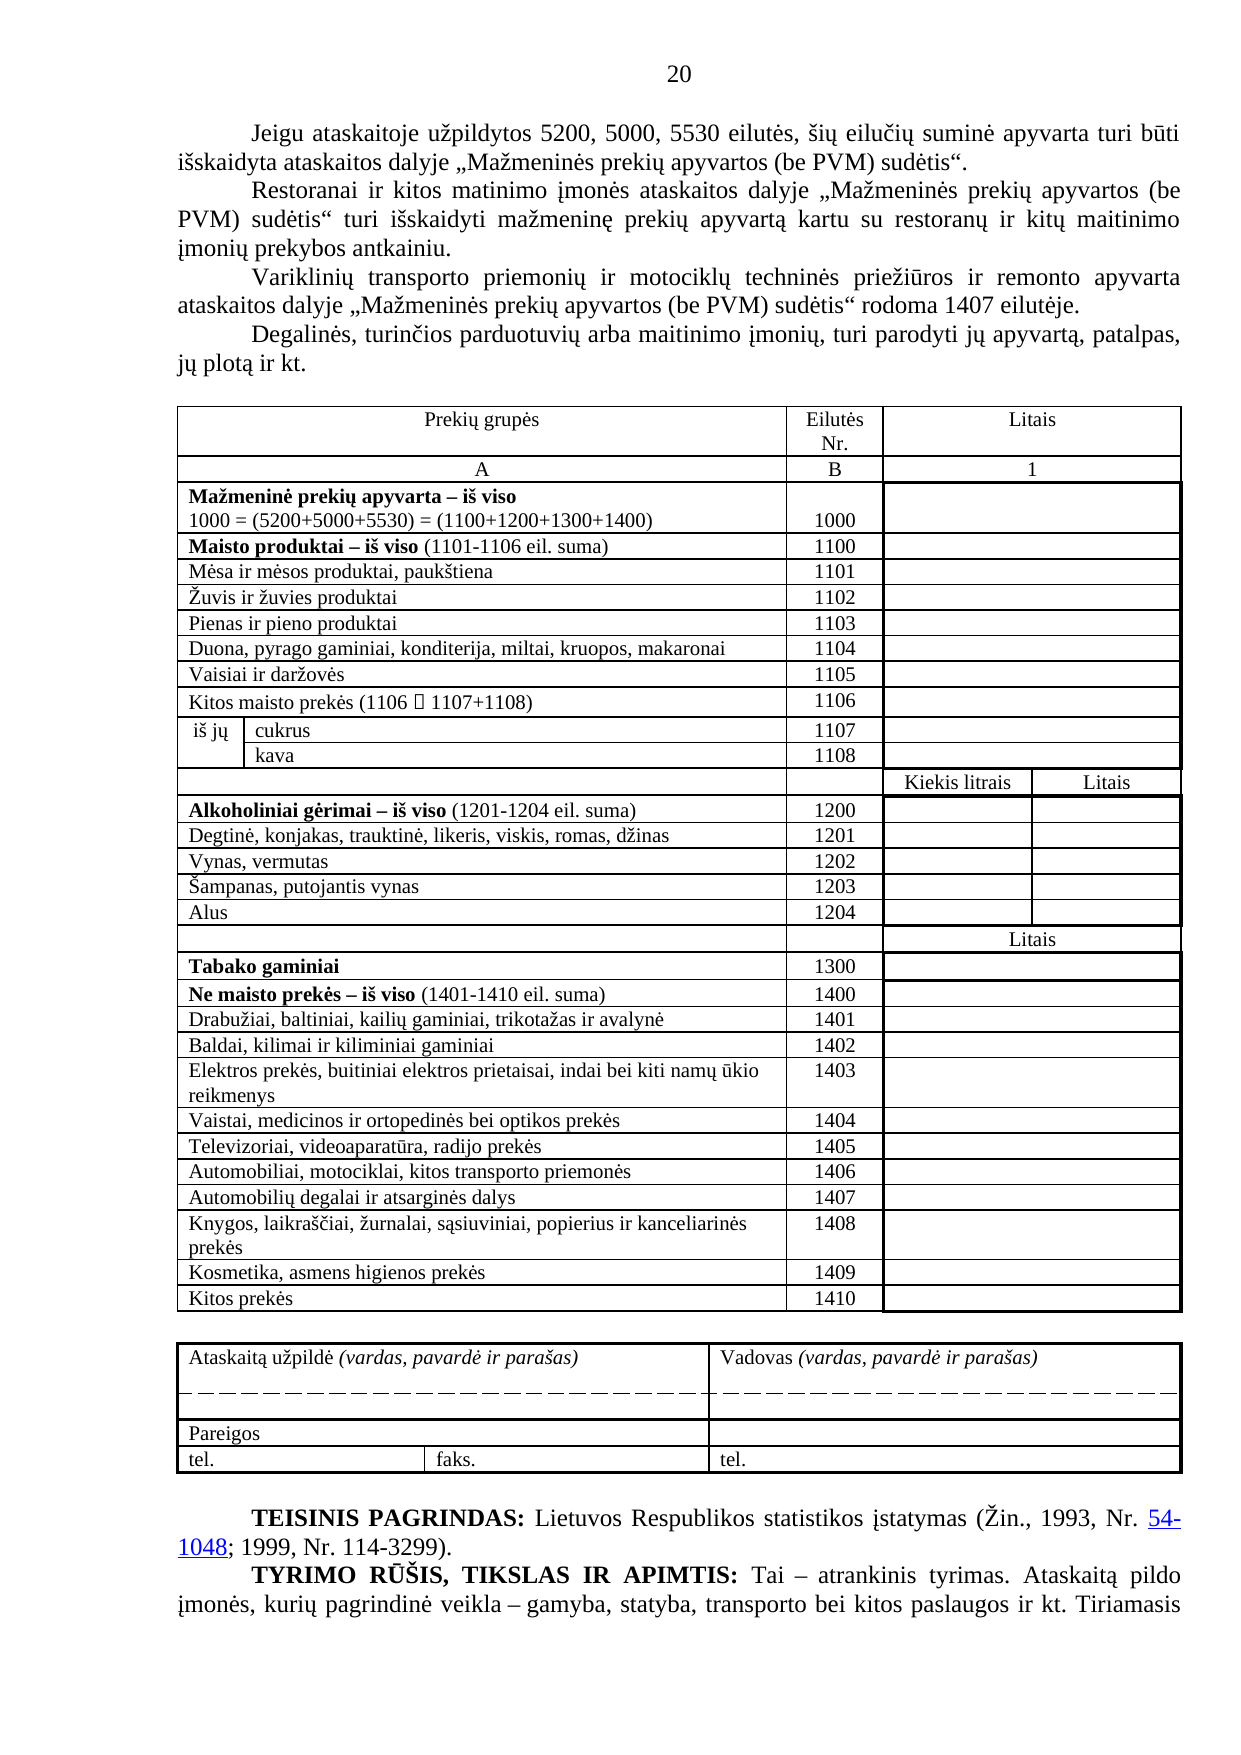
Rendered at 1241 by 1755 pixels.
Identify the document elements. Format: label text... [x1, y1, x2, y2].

table_cell Drabužiai, baltiniai, kailių gaminiai, trikotažas ir avalynė [178, 1007, 786, 1031]
table_cell Litais [1033, 770, 1180, 794]
table_cell Duona, pyrago gaminiai, konditerija, miltai, kruopos, makaronai [178, 636, 786, 660]
table_cell Pienas ir pieno produktai [178, 611, 786, 635]
table_cell Šampanas, putojantis vynas [178, 875, 786, 898]
table_cell [1033, 798, 1179, 822]
table_cell [885, 1007, 1179, 1031]
table_cell Pareigos [179, 1421, 708, 1445]
table_cell [885, 1058, 1179, 1107]
table_cell [885, 1033, 1179, 1057]
table_header Vadovas (vardas, pavardė ir parašas) [710, 1345, 1179, 1393]
text TEISINIS PAGRINDAS: Lietuvos Respublikos statistikos įstatymas (Žin., 1993, Nr. 54-1048; 1999, Nr. 114-3299). [177, 1503, 1181, 1560]
table_cell 1101 [787, 560, 882, 583]
table_cell [885, 1185, 1179, 1209]
table_cell [885, 560, 1179, 583]
table_cell [1033, 823, 1179, 847]
table_cell [178, 742, 243, 767]
table_cell Baldai, kilimai ir kiliminiai gaminiai [178, 1033, 786, 1057]
table_cell [885, 900, 1031, 924]
table_cell [178, 769, 786, 794]
table_cell 1103 [787, 611, 882, 635]
table_cell [885, 954, 1179, 978]
table_cell kava [245, 743, 786, 767]
table_cell Litais [884, 927, 1180, 951]
table_cell [710, 1421, 1179, 1445]
table_cell Kitos maisto prekės (1106  1107+1108) [178, 688, 786, 716]
table_cell 1202 [787, 849, 882, 873]
table_cell Automobiliai, motociklai, kitos transporto priemonės [178, 1160, 786, 1183]
table_cell [885, 484, 1179, 532]
table_cell 1104 [787, 636, 882, 660]
table_cell [885, 1134, 1179, 1158]
table_cell Alus [178, 900, 786, 924]
table_cell 1108 [787, 743, 882, 767]
table_cell [885, 823, 1031, 847]
table_cell 1201 [787, 823, 882, 847]
table_cell Vaistai, medicinos ir ortopedinės bei optikos prekės [178, 1108, 786, 1132]
table_cell Mažmeninė prekių apyvarta – iš viso 1000 = (5200+5000+5530) = (1100+1200+1300+1400) [178, 483, 786, 532]
table_cell [885, 1108, 1179, 1132]
table_cell [885, 1260, 1179, 1284]
table_cell [787, 926, 882, 951]
table_cell Mėsa ir mėsos produktai, paukštiena [178, 560, 786, 583]
table_cell Elektros prekės, buitiniai elektros prietaisai, indai bei kiti namų ūkio reikmenys [178, 1058, 786, 1107]
table_cell Kitos prekės [178, 1286, 786, 1310]
table_cell [885, 798, 1031, 822]
table_cell [1033, 849, 1179, 873]
table_cell cukrus [245, 718, 786, 742]
table_cell [885, 982, 1179, 1006]
table_cell [885, 636, 1179, 660]
text Variklinių transporto priemonių ir motociklų techninės priežiūros ir remonto apyvarta ataskaitos dalyje „Mažmeninės prekių apyvartos (be PVM) sudėtis“ rodoma 1407 eilutėje. [177, 262, 1181, 319]
table_cell Televizoriai, videoaparatūra, radijo prekės [178, 1134, 786, 1158]
table_cell [885, 585, 1179, 609]
table_header Litais [884, 407, 1180, 455]
table_header Ataskaitą užpildė (vardas, pavardė ir parašas) [179, 1345, 708, 1393]
table_cell [787, 769, 882, 794]
table_cell Maisto produktai – iš viso (1101-1106 eil. suma) [178, 534, 786, 558]
table_cell [710, 1393, 1179, 1418]
table_cell [885, 743, 1179, 767]
table_cell Ne maisto prekės – iš viso (1401-1410 eil. suma) [178, 980, 786, 1006]
table_cell 1000 [787, 483, 882, 532]
table_cell 1200 [787, 796, 882, 822]
table_cell [885, 1286, 1179, 1310]
table_cell [1033, 900, 1179, 924]
table_cell 1407 [787, 1185, 882, 1209]
table_cell 1403 [787, 1058, 882, 1107]
table_header Prekių grupės [178, 407, 786, 455]
table_cell 1409 [787, 1260, 882, 1284]
table_cell [885, 875, 1031, 898]
table_cell Vynas, vermutas [178, 849, 786, 873]
table_cell 1410 [787, 1286, 882, 1310]
table_cell 1408 [787, 1211, 882, 1259]
table_cell 1204 [787, 900, 882, 924]
table_cell iš jų [178, 718, 243, 742]
table_cell [885, 688, 1179, 716]
text TYRIMO RŪŠIS, TIKSLAS IR APIMTIS: Tai – atrankinis tyrimas. Ataskaitą pildo įmonės, kurių pagrindinė veikla – gamyba, statyba, transporto bei kitos paslaugos ir kt. Tiriamasis [177, 1560, 1181, 1618]
table_cell Degtinė, konjakas, trauktinė, likeris, viskis, romas, džinas [178, 823, 786, 847]
table_cell [885, 718, 1179, 742]
text Restoranai ir kitos matinimo įmonės ataskaitos dalyje „Mažmeninės prekių apyvartos (be PVM) sudėtis“ turi išskaidyti mažmeninę prekių apyvartą kartu su restoranų ir kitų maitinimo įmonių prekybos antkainiu. [177, 176, 1181, 262]
table_cell [885, 611, 1179, 635]
table_cell Kiekis litrais [884, 770, 1031, 794]
text Jeigu ataskaitoje užpildytos 5200, 5000, 5530 eilutės, šių eilučių suminė apyvarta turi būti išskaidyta ataskaitos dalyje „Mažmeninės prekių apyvartos (be PVM) sudėtis“. [177, 118, 1181, 176]
table_cell 1 [884, 457, 1180, 481]
table_cell 1400 [787, 980, 882, 1006]
table_cell Kosmetika, asmens higienos prekės [178, 1260, 786, 1284]
table_cell 1100 [787, 534, 882, 558]
table_cell tel. [710, 1447, 1179, 1471]
table_cell [885, 534, 1179, 558]
table_cell [885, 1211, 1179, 1259]
table_cell Automobilių degalai ir atsarginės dalys [178, 1185, 786, 1209]
table_header Eilutės Nr. [787, 407, 882, 455]
table_cell [885, 662, 1179, 686]
table_cell 1405 [787, 1134, 882, 1158]
table_cell žuvis ir žuvies produktai [178, 585, 786, 609]
table_cell 1404 [787, 1108, 882, 1132]
table_cell 1401 [787, 1007, 882, 1031]
table_cell [179, 1393, 708, 1418]
table_cell 1105 [787, 662, 882, 686]
table_cell knygos, laikraščiai, žurnalai, sąsiuviniai, popierius ir kanceliarinės prekės [178, 1211, 786, 1259]
table_cell [1033, 875, 1179, 898]
table_cell faks. [425, 1447, 708, 1471]
table_cell 1106 [787, 688, 882, 716]
table_cell Tabako gaminiai [178, 953, 786, 978]
table_cell 1402 [787, 1033, 882, 1057]
table_cell B [787, 457, 882, 481]
table_cell 1102 [787, 585, 882, 609]
table_cell 1107 [787, 718, 882, 742]
table_cell tel. [179, 1447, 424, 1471]
table_cell [885, 849, 1031, 873]
table_cell Alkoholiniai gėrimai – iš viso (1201-1204 eil. suma) [178, 796, 786, 822]
table_cell Vaisiai ir daržovės [178, 662, 786, 686]
table_cell 1406 [787, 1160, 882, 1183]
table_cell A [178, 457, 786, 481]
table_cell [885, 1160, 1179, 1183]
text Degalinės, turinčios parduotuvių arba maitinimo įmonių, turi parodyti jų apyvartą, patalpas, jų plotą ir kt. [177, 319, 1181, 377]
table_cell [178, 926, 786, 951]
table_cell 1203 [787, 875, 882, 898]
table_cell 1300 [787, 953, 882, 978]
